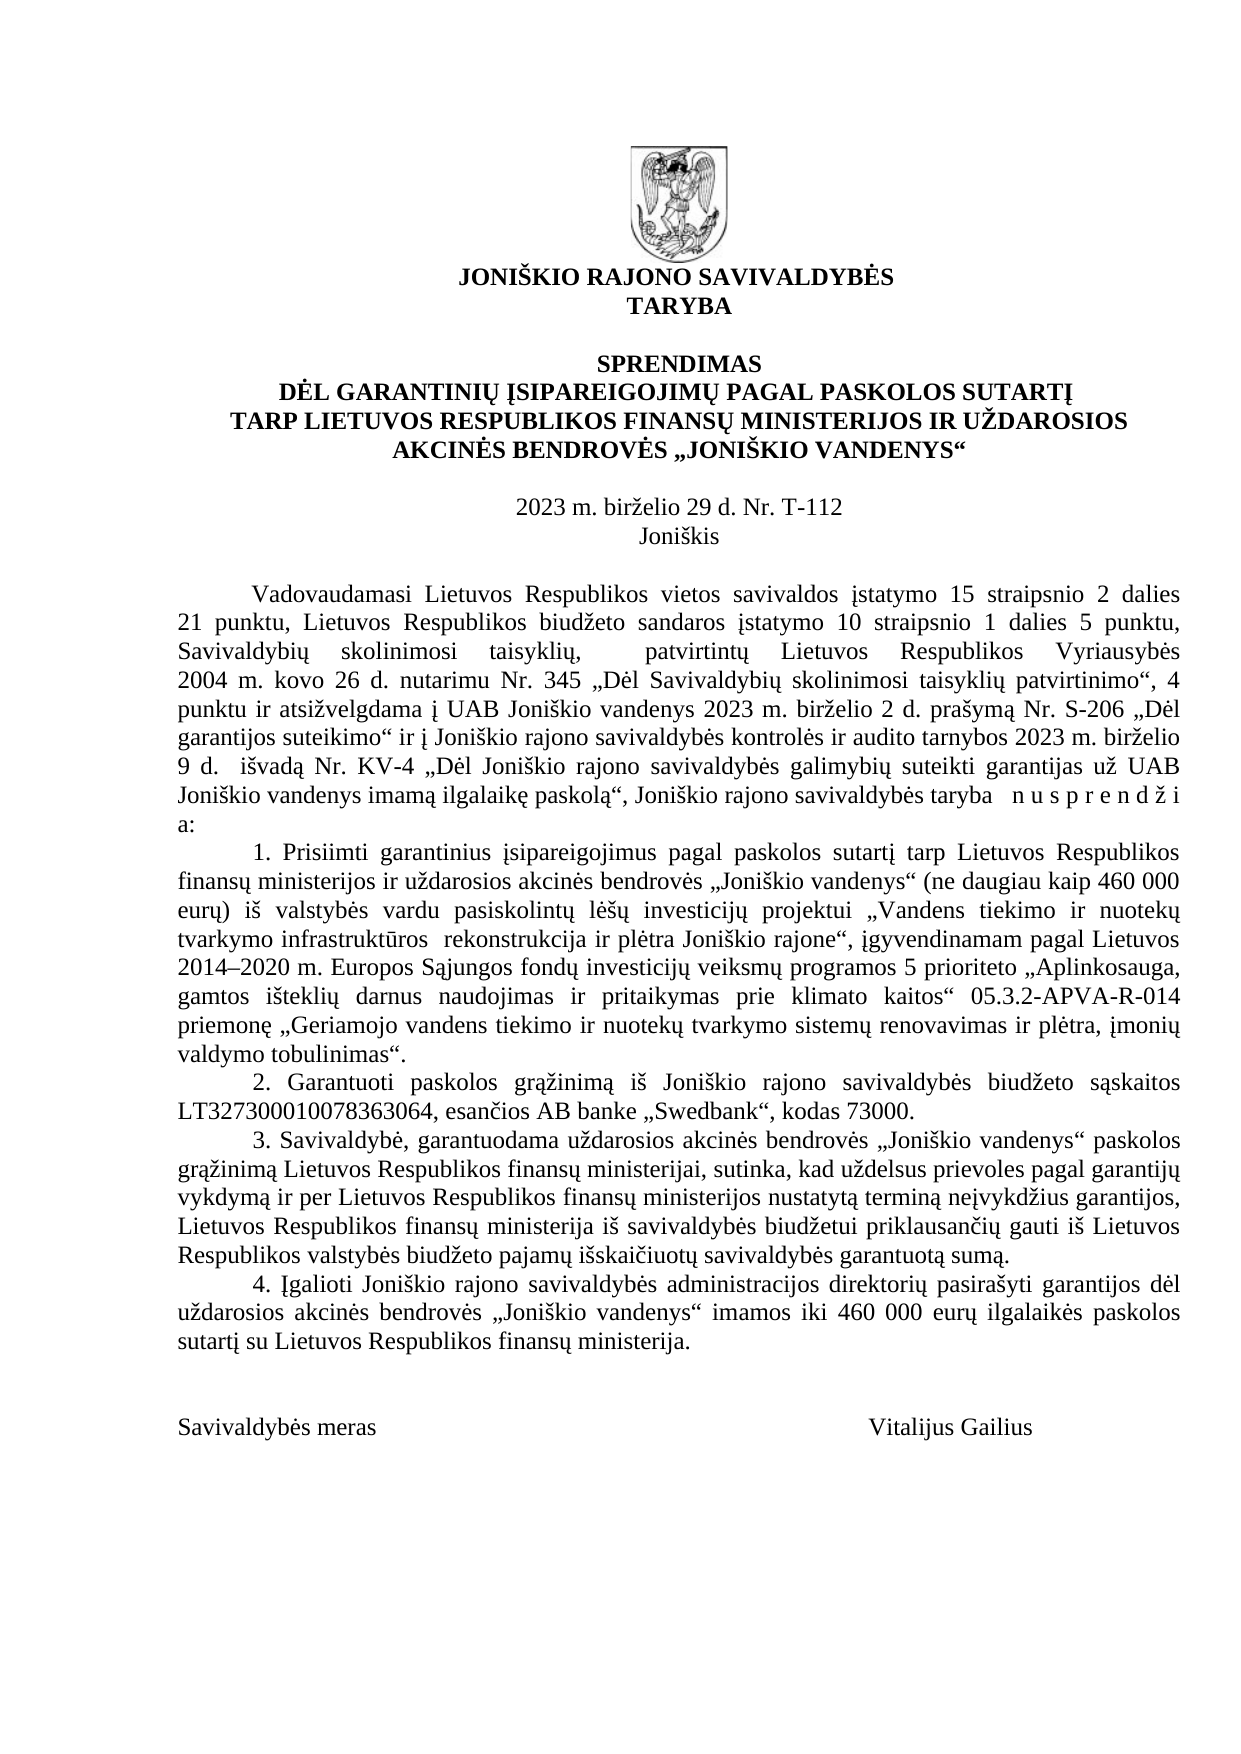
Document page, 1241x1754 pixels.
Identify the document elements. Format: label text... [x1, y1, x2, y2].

text DĖL GARANTINIŲ ĮSIPAREIGOJIMŲ PAGAL PASKOLOS SUTARTĮ [177, 377, 1181, 406]
text 3. Savivaldybė, garantuodama uždarosios akcinės bendrovės „Joniškio vandenys“ paskolos grąžinimą Lietuvos Respublikos finansų ministerijai, sutinka, kad uždelsus prievoles pagal garantijų vykdymą ir per Lietuvos Respublikos finansų ministerijos nustatytą terminą neįvykdžius garantijos, Lietuvos Respublikos finansų ministerija iš savivaldybės biudžetui priklausančių gauti iš Lietuvos Respublikos valstybės biudžeto pajamų išskaičiuotų savivaldybės garantuotą sumą. [177, 1125, 1181, 1269]
text Joniškis [177, 521, 1181, 550]
text 2. Garantuoti paskolos grąžinimą iš Joniškio rajono savivaldybės biudžeto sąskaitos LT327300010078363064, esančios AB banke „Swedbank“, kodas 73000. [177, 1067, 1181, 1125]
text TARP LIETUVOS RESPUBLIKOS FINANSŲ MINISTERIJOS IR UŽDAROSIOS AKCINĖS BENDROVĖS „JONIŠKIO VANDENYS“ [177, 406, 1181, 464]
text Vadovaudamasi Lietuvos Respublikos vietos savivaldos įstatymo 15 straipsnio 2 dalies 21 punktu, Lietuvos Respublikos biudžeto sandaros įstatymo 10 straipsnio 1 dalies 5 punktu, Savivaldybių skolinimosi taisyklių, patvirtintų Lietuvos Respublikos Vyriausybės 2004 m. kovo 26 d. nutarimu Nr. 345 „Dėl Savivaldybių skolinimosi taisyklių patvirtinimo“, 4 punktu ir atsižvelgdama į UAB Joniškio vandenys 2023 m. birželio 2 d. prašymą Nr. S-206 „Dėl garantijos suteikimo“ ir į Joniškio rajono savivaldybės kontrolės ir audito tarnybos 2023 m. birželio 9 d. išvadą Nr. KV-4 „Dėl Joniškio rajono savivaldybės galimybių suteikti garantijas už UAB Joniškio vandenys imamą ilgalaikę paskolą“, Joniškio rajono savivaldybės taryba n u s p r e n d ž i a: [177, 579, 1181, 837]
text SPRENDIMAS [177, 349, 1181, 377]
text Savivaldybės meras Vitalijus Gailius [177, 1412, 1181, 1441]
text 4. Įgalioti Joniškio rajono savivaldybės administracijos direktorių pasirašyti garantijos dėl uždarosios akcinės bendrovės „Joniškio vandenys“ imamos iki 460 000 eurų ilgalaikės paskolos sutartį su Lietuvos Respublikos finansų ministerija. [177, 1269, 1181, 1355]
text 1. Prisiimti garantinius įsipareigojimus pagal paskolos sutartį tarp Lietuvos Respublikos finansų ministerijos ir uždarosios akcinės bendrovės „Joniškio vandenys“ (ne daugiau kaip 460 000 eurų) iš valstybės vardu pasiskolintų lėšų investicijų projektui „Vandens tiekimo ir nuotekų tvarkymo infrastruktūros rekonstrukcija ir plėtra Joniškio rajone“, įgyvendinamam pagal Lietuvos 2014–2020 m. Europos Sąjungos fondų investicijų veiksmų programos 5 prioriteto „Aplinkosauga, gamtos išteklių darnus naudojimas ir pritaikymas prie klimato kaitos“ 05.3.2-APVA-R-014 priemonę „Geriamojo vandens tiekimo ir nuotekų tvarkymo sistemų renovavimas ir plėtra, įmonių valdymo tobulinimas“. [177, 837, 1181, 1067]
text TARYBA [177, 291, 1181, 320]
text 2023 m. birželio 29 d. Nr. T-112 [177, 492, 1181, 521]
text JONIŠKIO RAJONO SAVIVALDYBĖS [177, 262, 1181, 291]
